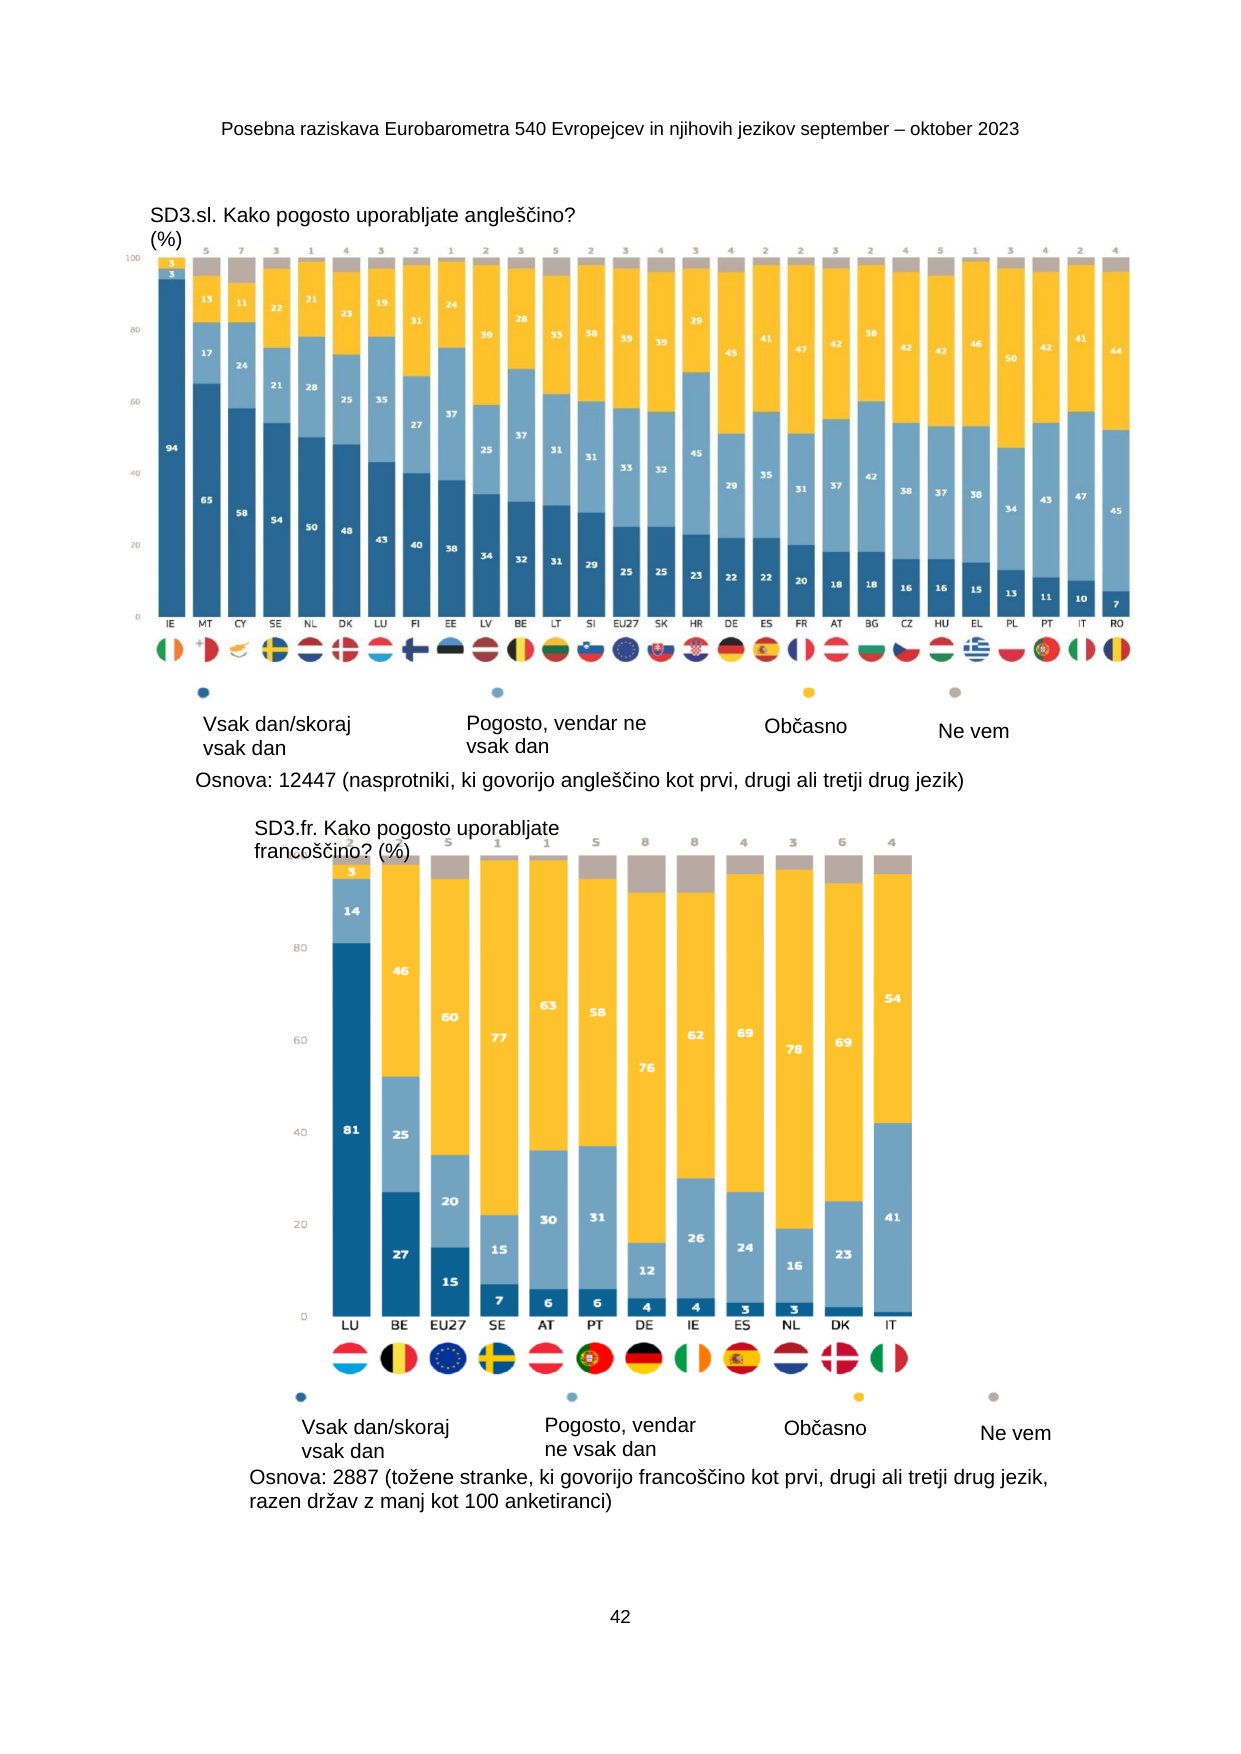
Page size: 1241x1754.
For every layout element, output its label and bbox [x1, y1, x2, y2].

picture [274, 830, 917, 1381]
picture [187, 675, 964, 703]
picture [118, 241, 1139, 672]
picture [286, 1382, 1002, 1406]
